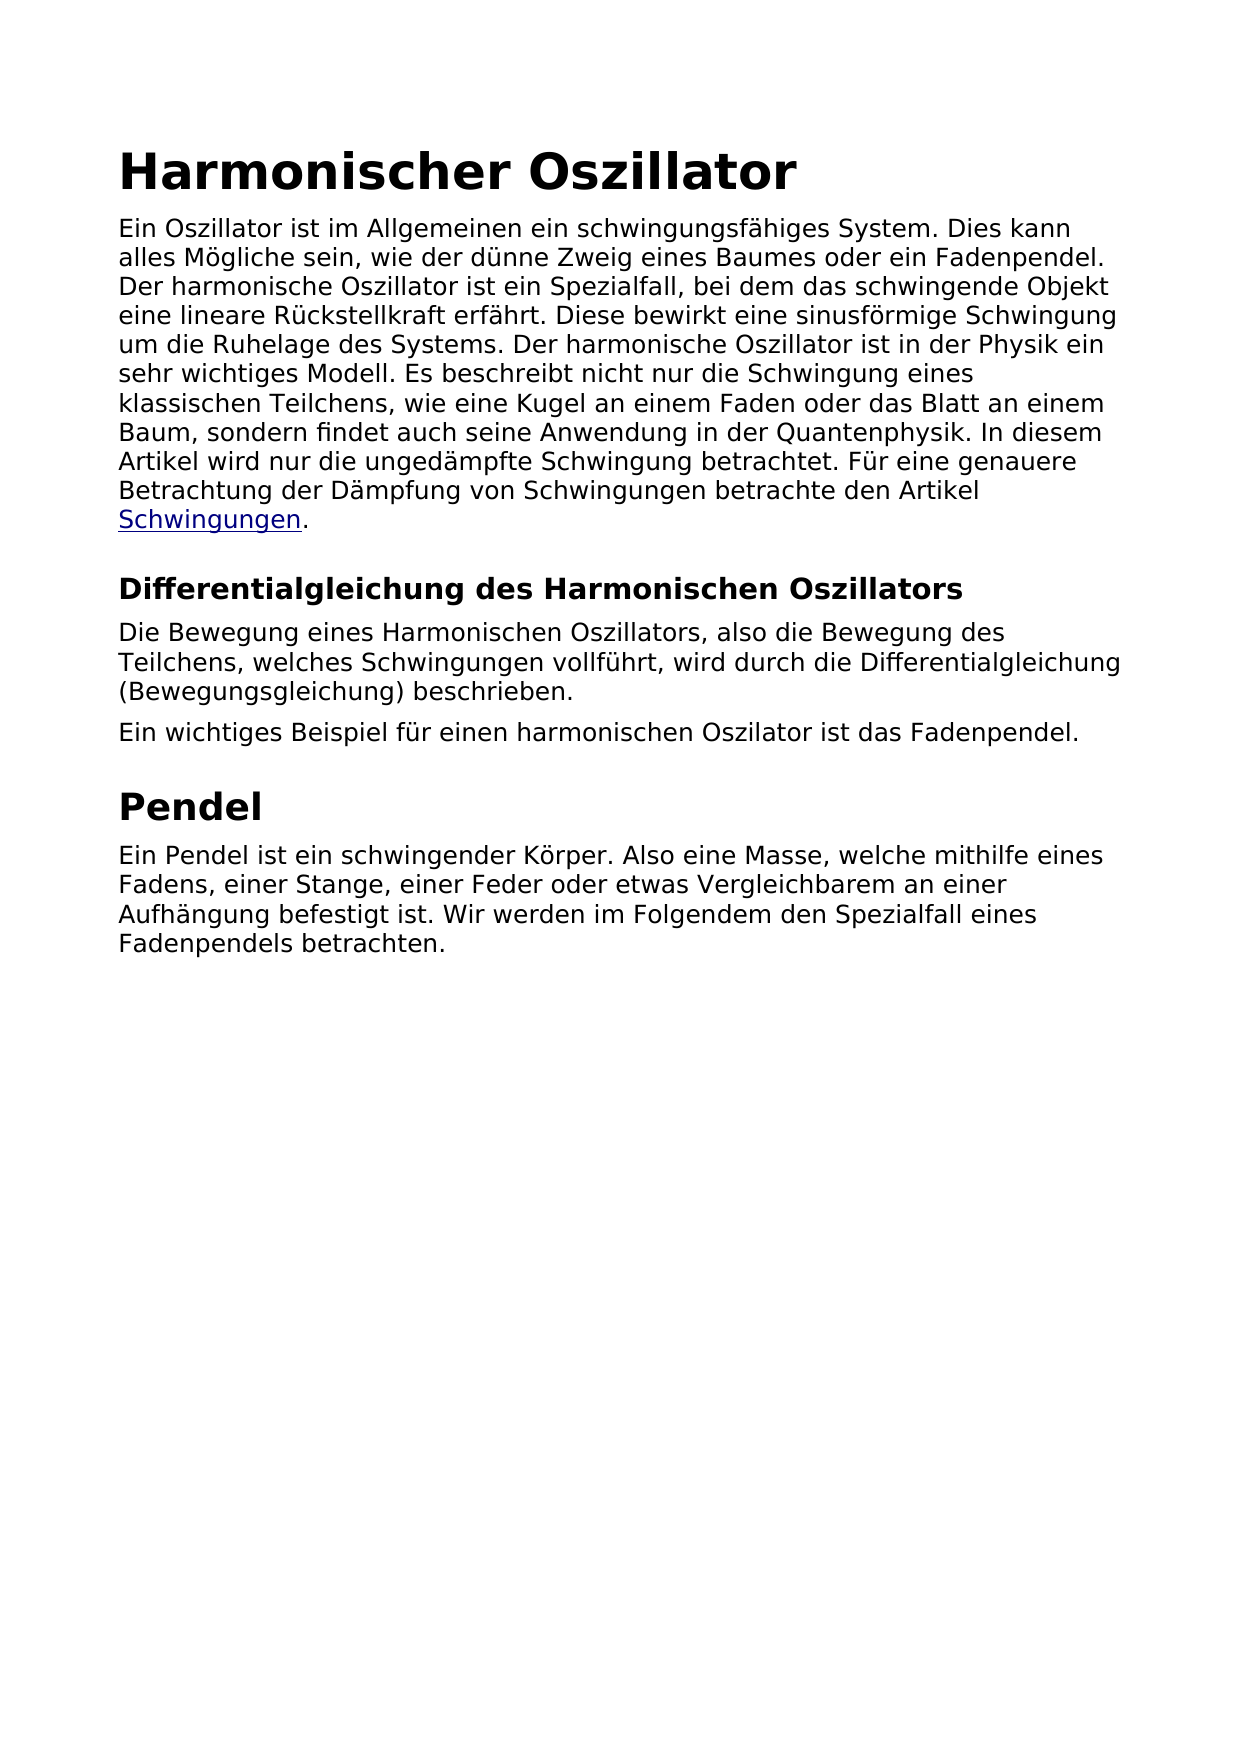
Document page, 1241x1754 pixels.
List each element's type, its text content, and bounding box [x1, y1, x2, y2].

text Die Bewegung eines Harmonischen Oszillators, also die Bewegung des Teilchens, welches Schwingungen vollführt, wird durch die Differentialgleichung (Bewegungsgleichung) beschrieben. [118, 619, 1122, 706]
subtitle Differentialgleichung des Harmonischen Oszillators [118, 572, 1122, 606]
subtitle Pendel [118, 785, 1122, 829]
text Ein Oszillator ist im Allgemeinen ein schwingungsfähiges System. Dies kann alles Mögliche sein, wie der dünne Zweig eines Baumes oder ein Fadenpendel. Der harmonische Oszillator ist ein Spezialfall, bei dem das schwingende Objekt eine lineare Rückstellkraft erfährt. Diese bewirkt eine sinusförmige Schwingung um die Ruhelage des Systems. Der harmonische Oszillator ist in der Physik ein sehr wichtiges Modell. Es beschreibt nicht nur die Schwingung eines klassischen Teilchens, wie eine Kugel an einem Faden oder das Blatt an einem Baum, sondern findet auch seine Anwendung in der Quantenphysik. In diesem Artikel wird nur die ungedämpfte Schwingung betrachtet. Für eine genauere Betrachtung der Dämpfung von Schwingungen betrachte den Artikel Schwingungen. [118, 214, 1122, 535]
subtitle Harmonischer Oszillator [118, 143, 1122, 201]
text Ein wichtiges Beispiel für einen harmonischen Oszilator ist das Fadenpendel. [118, 719, 1122, 748]
text Ein Pendel ist ein schwingender Körper. Also eine Masse, welche mithilfe eines Fadens, einer Stange, einer Feder oder etwas Vergleichbarem an einer Aufhängung befestigt ist. Wir werden im Folgendem den Spezialfall eines Fadenpendels betrachten. [118, 841, 1122, 958]
